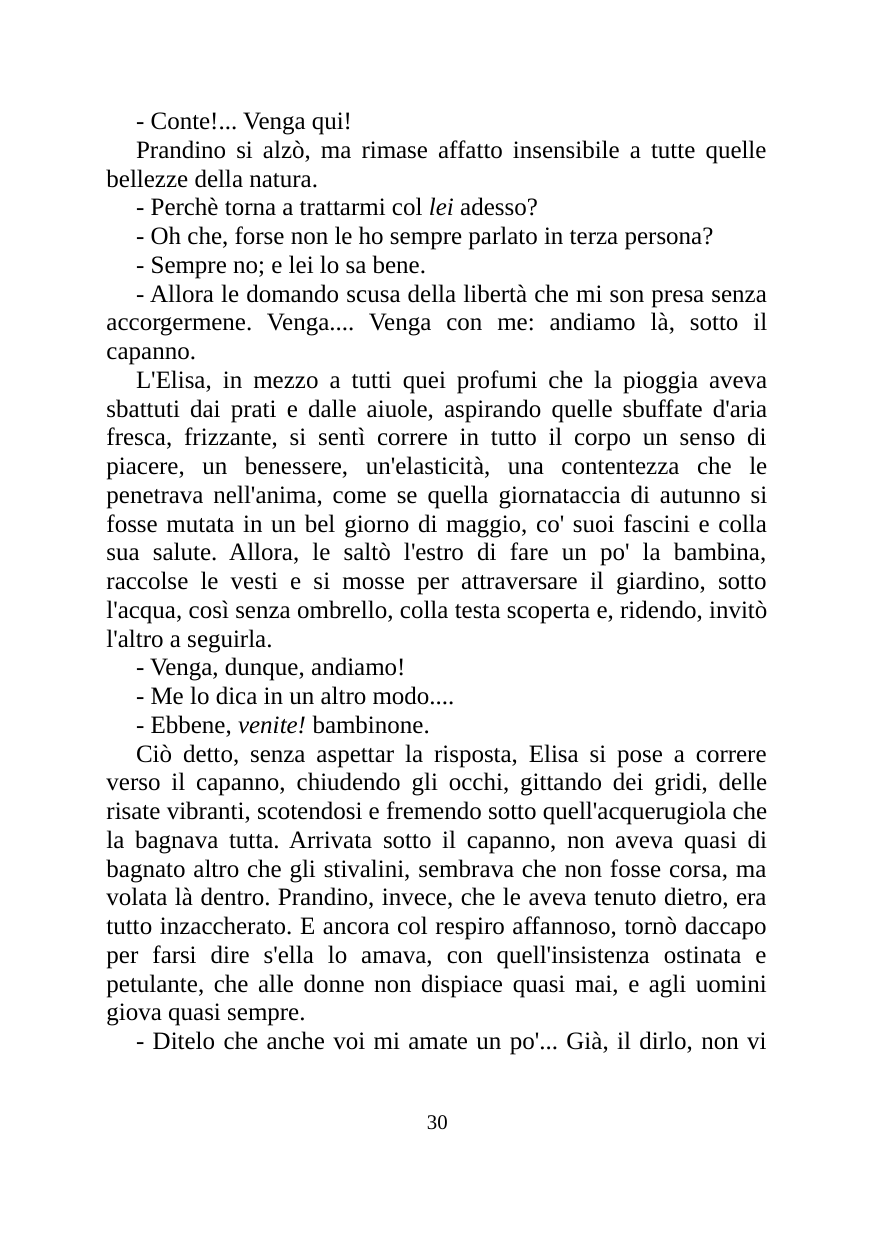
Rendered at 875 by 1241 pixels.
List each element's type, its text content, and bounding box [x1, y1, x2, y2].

text - Ditelo che anche voi mi amate un po'... Già, il dirlo, non vi [106, 1026, 768, 1055]
text - Conte!... Venga qui! [106, 106, 768, 135]
text - Allora le domando scusa della libertà che mi son presa senza accorgermene. Venga.... Venga con me: andiamo là, sotto il capanno. [106, 279, 768, 365]
text - Oh che, forse non le ho sempre parlato in terza persona? [106, 221, 768, 250]
text Prandino si alzò, ma rimase affatto insensibile a tutte quelle bellezze della natura. [106, 135, 768, 192]
text - Perchè torna a trattarmi col lei adesso? [106, 192, 768, 221]
text - Me lo dica in un altro modo.... [106, 681, 768, 710]
text - Venga, dunque, andiamo! [106, 652, 768, 681]
text - Sempre no; e lei lo sa bene. [106, 250, 768, 279]
text Ciò detto, senza aspettar la risposta, Elisa si pose a correre verso il capanno, chiudendo gli occhi, gittando dei gridi, delle risate vibranti, scotendosi e fremendo sotto quell'acquerugiola che la bagnava tutta. Arrivata sotto il capanno, non aveva quasi di bagnato altro che gli stivalini, sembrava che non fosse corsa, ma volata là dentro. Prandino, invece, che le aveva tenuto dietro, era tutto inzaccherato. E ancora col respiro affannoso, tornò daccapo per farsi dire s'ella lo amava, con quell'insistenza ostinata e petulante, che alle donne non dispiace quasi mai, e agli uomini giova quasi sempre. [106, 739, 768, 1026]
text L'Elisa, in mezzo a tutti quei profumi che la pioggia aveva sbattuti dai prati e dalle aiuole, aspirando quelle sbuffate d'aria fresca, frizzante, si sentì correre in tutto il corpo un senso di piacere, un benessere, un'elasticità, una contentezza che le penetrava nell'anima, come se quella giornataccia di autunno si fosse mutata in un bel giorno di maggio, co' suoi fascini e colla sua salute. Allora, le saltò l'estro di fare un po' la bambina, raccolse le vesti e si mosse per attraversare il giardino, sotto l'acqua, così senza ombrello, colla testa scoperta e, ridendo, invitò l'altro a seguirla. [106, 365, 768, 652]
text - Ebbene, venite! bambinone. [106, 710, 768, 739]
